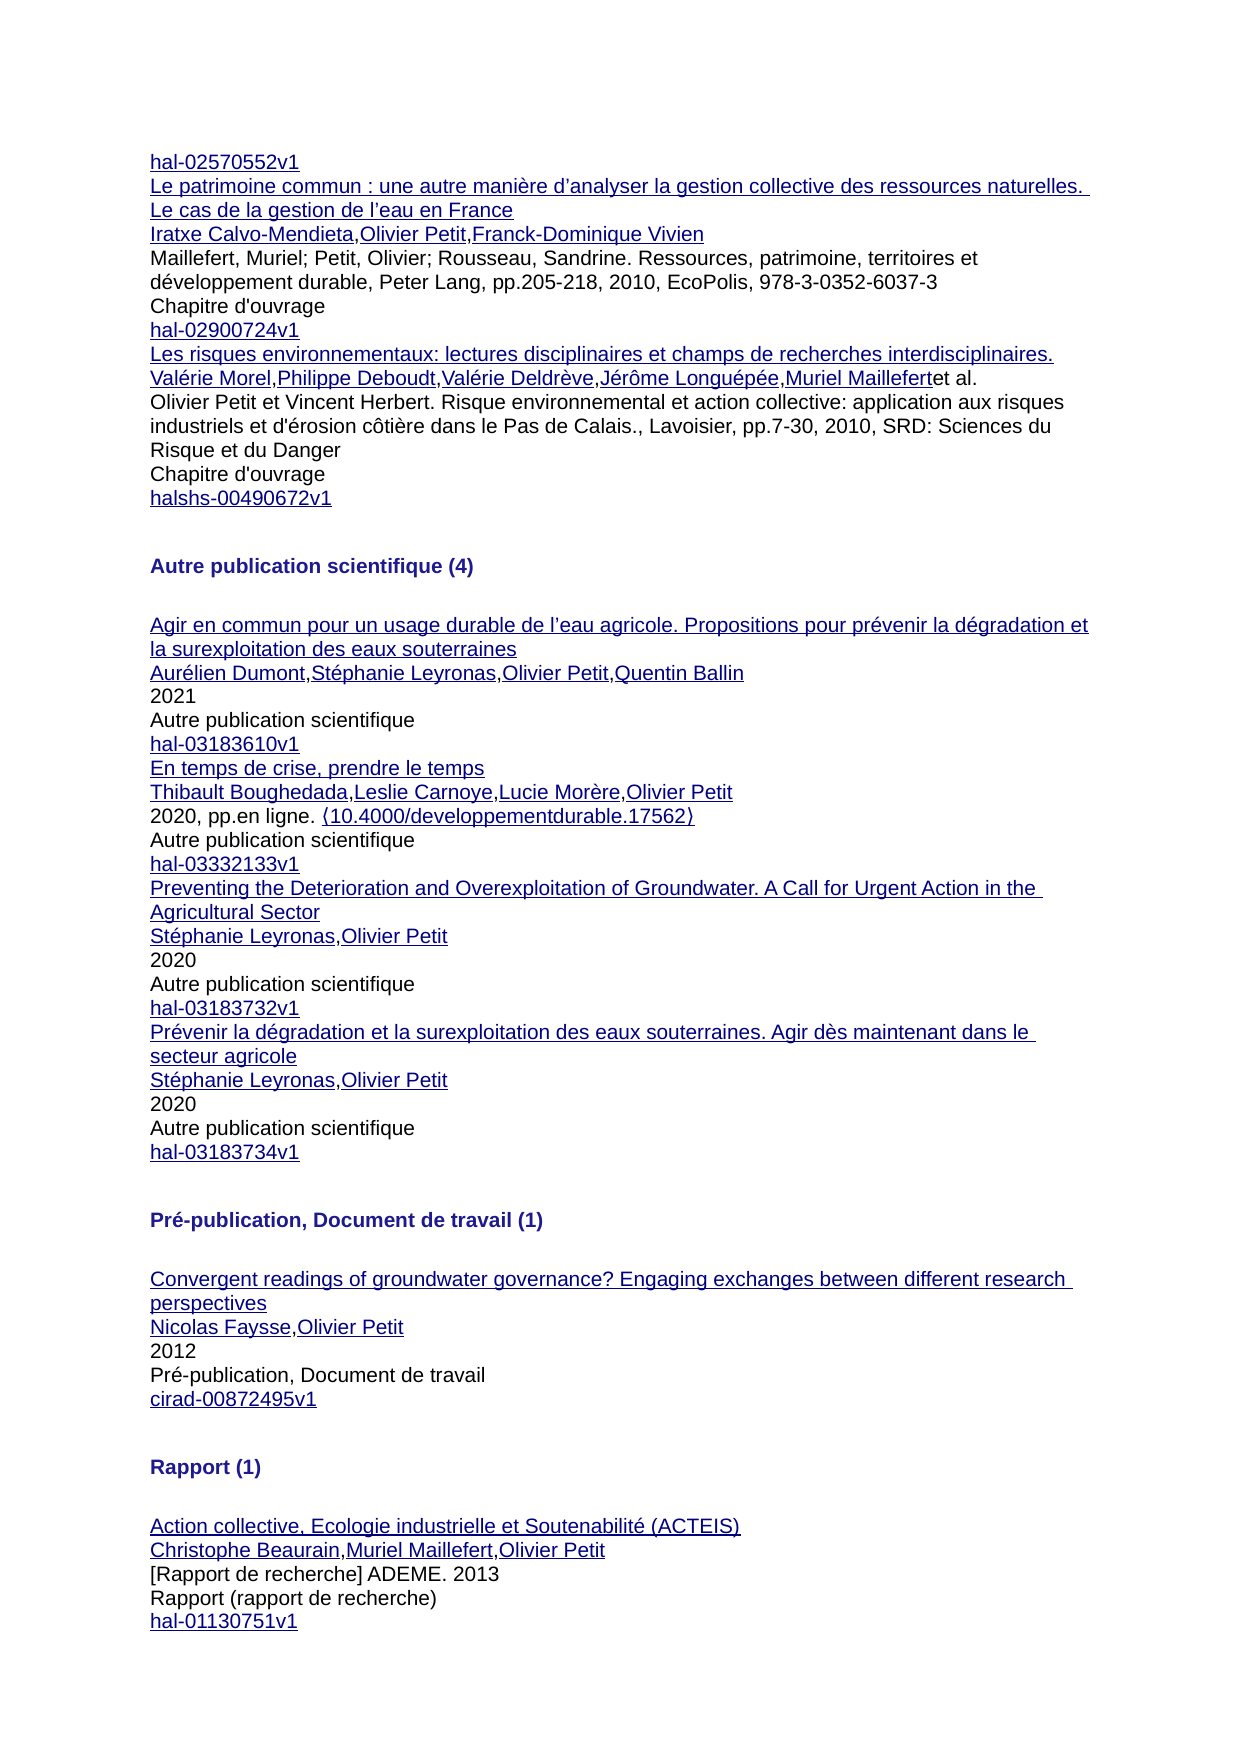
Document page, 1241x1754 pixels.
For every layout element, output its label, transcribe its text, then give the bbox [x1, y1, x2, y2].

table_cell En temps de crise, prendre le temps Thibault Boughedada,Leslie Carnoye,Lucie Morère,Olivier Petit 2020, pp.en ligne. ⟨10.4000/developpementdurable.17562⟩ Autre publication scientifique hal-03332133v1 [150, 756, 1090, 876]
table_header Agir en commun pour un usage durable de l’eau agricole. Propositions pour prévenir la dégradation et la surexploitation des eaux souterraines Aurélien Dumont,Stéphanie Leyronas,Olivier Petit,Quentin Ballin 2021 Autre publication scientifique hal-03183610v1 [150, 613, 1090, 756]
subtitle Rapport (1) [150, 1455, 1090, 1479]
subtitle Pré-publication, Document de travail (1) [150, 1208, 1090, 1232]
subtitle Autre publication scientifique (4) [150, 554, 1090, 578]
table_header Convergent readings of groundwater governance? Engaging exchanges between different research perspectives Nicolas Faysse,Olivier Petit 2012 Pré-publication, Document de travail cirad-00872495v1 [150, 1267, 1090, 1410]
table_cell Prévenir la dégradation et la surexploitation des eaux souterraines. Agir dès maintenant dans le secteur agricole Stéphanie Leyronas,Olivier Petit 2020 Autre publication scientifique hal-03183734v1 [150, 1020, 1090, 1163]
table_cell Preventing the Deterioration and Overexploitation of Groundwater. A Call for Urgent Action in the Agricultural Sector Stéphanie Leyronas,Olivier Petit 2020 Autre publication scientifique hal-03183732v1 [150, 876, 1090, 1020]
table_cell Le patrimoine commun : une autre manière d’analyser la gestion collective des ressources naturelles. [150, 174, 1090, 195]
table_header Action collective, Ecologie industrielle et Soutenabilité (ACTEIS) Christophe Beaurain,Muriel Maillefert,Olivier Petit [Rapport de recherche] ADEME. 2013 Rapport (rapport de recherche) hal-01130751v1 [150, 1514, 1090, 1633]
table_cell Les risques environnementaux: lectures disciplinaires et champs de recherches interdisciplinaires. Valérie Morel,Philippe Deboudt,Valérie Deldrève,Jérôme Longuépée,Muriel Maillefertet al. Olivier Petit et Vincent Herbert. Risque environnemental et action collective: application aux risques industriels et d'érosion côtière dans le Pas de Calais., Lavoisier, pp.7-30, 2010, SRD: Sciences du Risque et du Danger Chapitre d'ouvrage halshs-00490672v1 [150, 342, 1090, 509]
table_cell Le cas de la gestion de l’eau en France Iratxe Calvo-Mendieta,Olivier Petit,Franck-Dominique Vivien Maillefert, Muriel; Petit, Olivier; Rousseau, Sandrine. Ressources, patrimoine, territoires et développement durable, Peter Lang, pp.205-218, 2010, EcoPolis, 978-3-0352-6037-3 Chapitre d'ouvrage hal-02900724v1 [150, 196, 1090, 342]
table_cell hal-02570552v1 [150, 150, 1090, 174]
